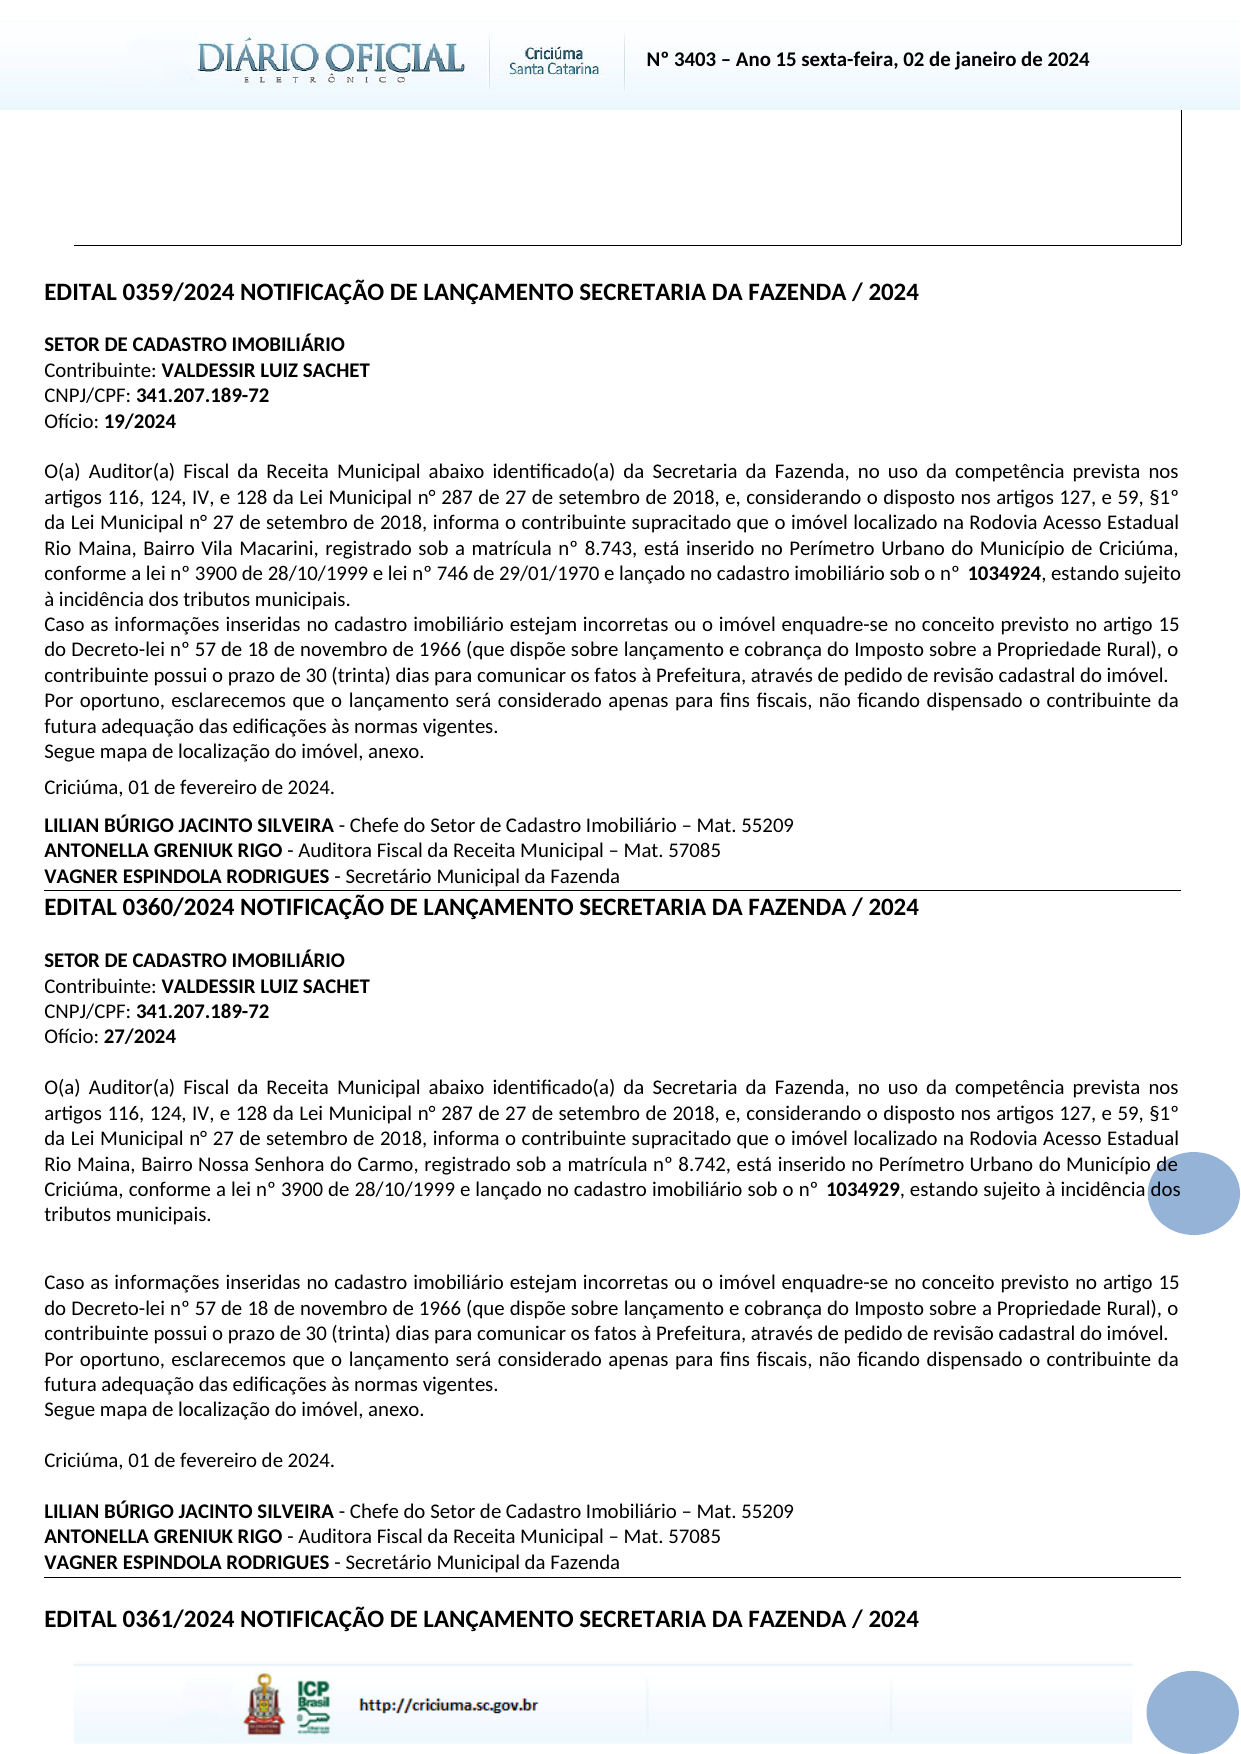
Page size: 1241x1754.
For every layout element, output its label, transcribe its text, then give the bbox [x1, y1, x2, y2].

text Ofício: 27/2024 [44, 1024, 1181, 1049]
text EDITAL 0359/2024 NOTIFICAÇÃO DE LANÇAMENTO SECRETARIA DA FAZENDA / 2024 [44, 276, 1181, 306]
text Criciúma, 01 de fevereiro de 2024. [44, 1447, 1181, 1473]
text EDITAL 0360/2024 NOTIFICAÇÃO DE LANÇAMENTO SECRETARIA DA FAZENDA / 2024 [44, 891, 1181, 922]
text ANTONELLA GRENIUK RIGO - Auditora Fiscal da Receita Municipal – Mat. 57085 [44, 1524, 1181, 1549]
text LILIAN BÚRIGO JACINTO SILVEIRA - Chefe do Setor de Cadastro Imobiliário – Mat. 55209 [44, 1498, 1181, 1524]
text Caso as informações inseridas no cadastro imobiliário estejam incorretas ou o imóvel enquadre-se no conceito previsto no artigo 15 do Decreto-lei nº 57 de 18 de novembro de 1966 (que dispõe sobre lançamento e cobrança do Imposto sobre a Propriedade Rural), o contribuinte possui o prazo de 30 (trinta) dias para comunicar os fatos à Prefeitura, através de pedido de revisão cadastral do imóvel. [44, 611, 1181, 687]
text Segue mapa de localização do imóvel, anexo. [44, 738, 1181, 764]
text Setor de Cadastro IMOBILIÁRIO [44, 332, 1181, 357]
text VAGNER ESPINDOLA RODRIGUES - Secretário Municipal da Fazenda [44, 1549, 1181, 1577]
text Criciúma, 01 de fevereiro de 2024. [44, 774, 1181, 799]
text ANTONELLA GRENIUK RIGO - Auditora Fiscal da Receita Municipal – Mat. 57085 [44, 837, 1181, 863]
text Contribuinte: VALDESSIR LUIZ SACHET [44, 357, 1181, 382]
text Caso as informações inseridas no cadastro imobiliário estejam incorretas ou o imóvel enquadre-se no conceito previsto no artigo 15 do Decreto-lei nº 57 de 18 de novembro de 1966 (que dispõe sobre lançamento e cobrança do Imposto sobre a Propriedade Rural), o contribuinte possui o prazo de 30 (trinta) dias para comunicar os fatos à Prefeitura, através de pedido de revisão cadastral do imóvel. [44, 1269, 1181, 1346]
text VAGNER ESPINDOLA RODRIGUES - Secretário Municipal da Fazenda [44, 863, 1181, 890]
text LILIAN BÚRIGO JACINTO SILVEIRA - Chefe do Setor de Cadastro Imobiliário – Mat. 55209 [44, 812, 1181, 837]
text Setor de Cadastro IMOBILIÁRIO [44, 947, 1181, 973]
text CNPJ/CPF: 341.207.189-72 [44, 382, 1181, 408]
text Por oportuno, esclarecemos que o lançamento será considerado apenas para fins fiscais, não ficando dispensado o contribuinte da futura adequação das edificações às normas vigentes. [44, 687, 1181, 738]
text CNPJ/CPF: 341.207.189-72 [44, 998, 1181, 1024]
text Por oportuno, esclarecemos que o lançamento será considerado apenas para fins fiscais, não ficando dispensado o contribuinte da futura adequação das edificações às normas vigentes. [44, 1346, 1181, 1397]
text Contribuinte: VALDESSIR LUIZ SACHET [44, 973, 1181, 998]
text Segue mapa de localização do imóvel, anexo. [44, 1397, 1181, 1422]
text Ofício: 19/2024 [44, 408, 1181, 433]
text O(a) Auditor(a) Fiscal da Receita Municipal abaixo identificado(a) da Secretaria da Fazenda, no uso da competência prevista nos artigos 116, 124, IV, e 128 da Lei Municipal n° 287 de 27 de setembro de 2018, e, considerando o disposto nos artigos 127, e 59, §1º da Lei Municipal n° 27 de setembro de 2018, informa o contribuinte supracitado que o imóvel localizado na Rodovia Acesso Estadual Rio Maina, Bairro Nossa Senhora do Carmo, registrado sob a matrícula nº 8.742, está inserido no Perímetro Urbano do Município de Criciúma, conforme a lei nº 3900 de 28/10/1999 e lançado no cadastro imobiliário sob o nº 1034929, estando sujeito à incidência dos tributos municipais. [44, 1074, 1181, 1227]
text O(a) Auditor(a) Fiscal da Receita Municipal abaixo identificado(a) da Secretaria da Fazenda, no uso da competência prevista nos artigos 116, 124, IV, e 128 da Lei Municipal n° 287 de 27 de setembro de 2018, e, considerando o disposto nos artigos 127, e 59, §1º da Lei Municipal n° 27 de setembro de 2018, informa o contribuinte supracitado que o imóvel localizado na Rodovia Acesso Estadual Rio Maina, Bairro Vila Macarini, registrado sob a matrícula nº 8.743, está inserido no Perímetro Urbano do Município de Criciúma, conforme a lei nº 3900 de 28/10/1999 e lei nº 746 de 29/01/1970 e lançado no cadastro imobiliário sob o nº 1034924, estando sujeito à incidência dos tributos municipais. [44, 459, 1181, 611]
text EDITAL 0361/2024 NOTIFICAÇÃO DE LANÇAMENTO SECRETARIA DA FAZENDA / 2024 [44, 1603, 1181, 1633]
